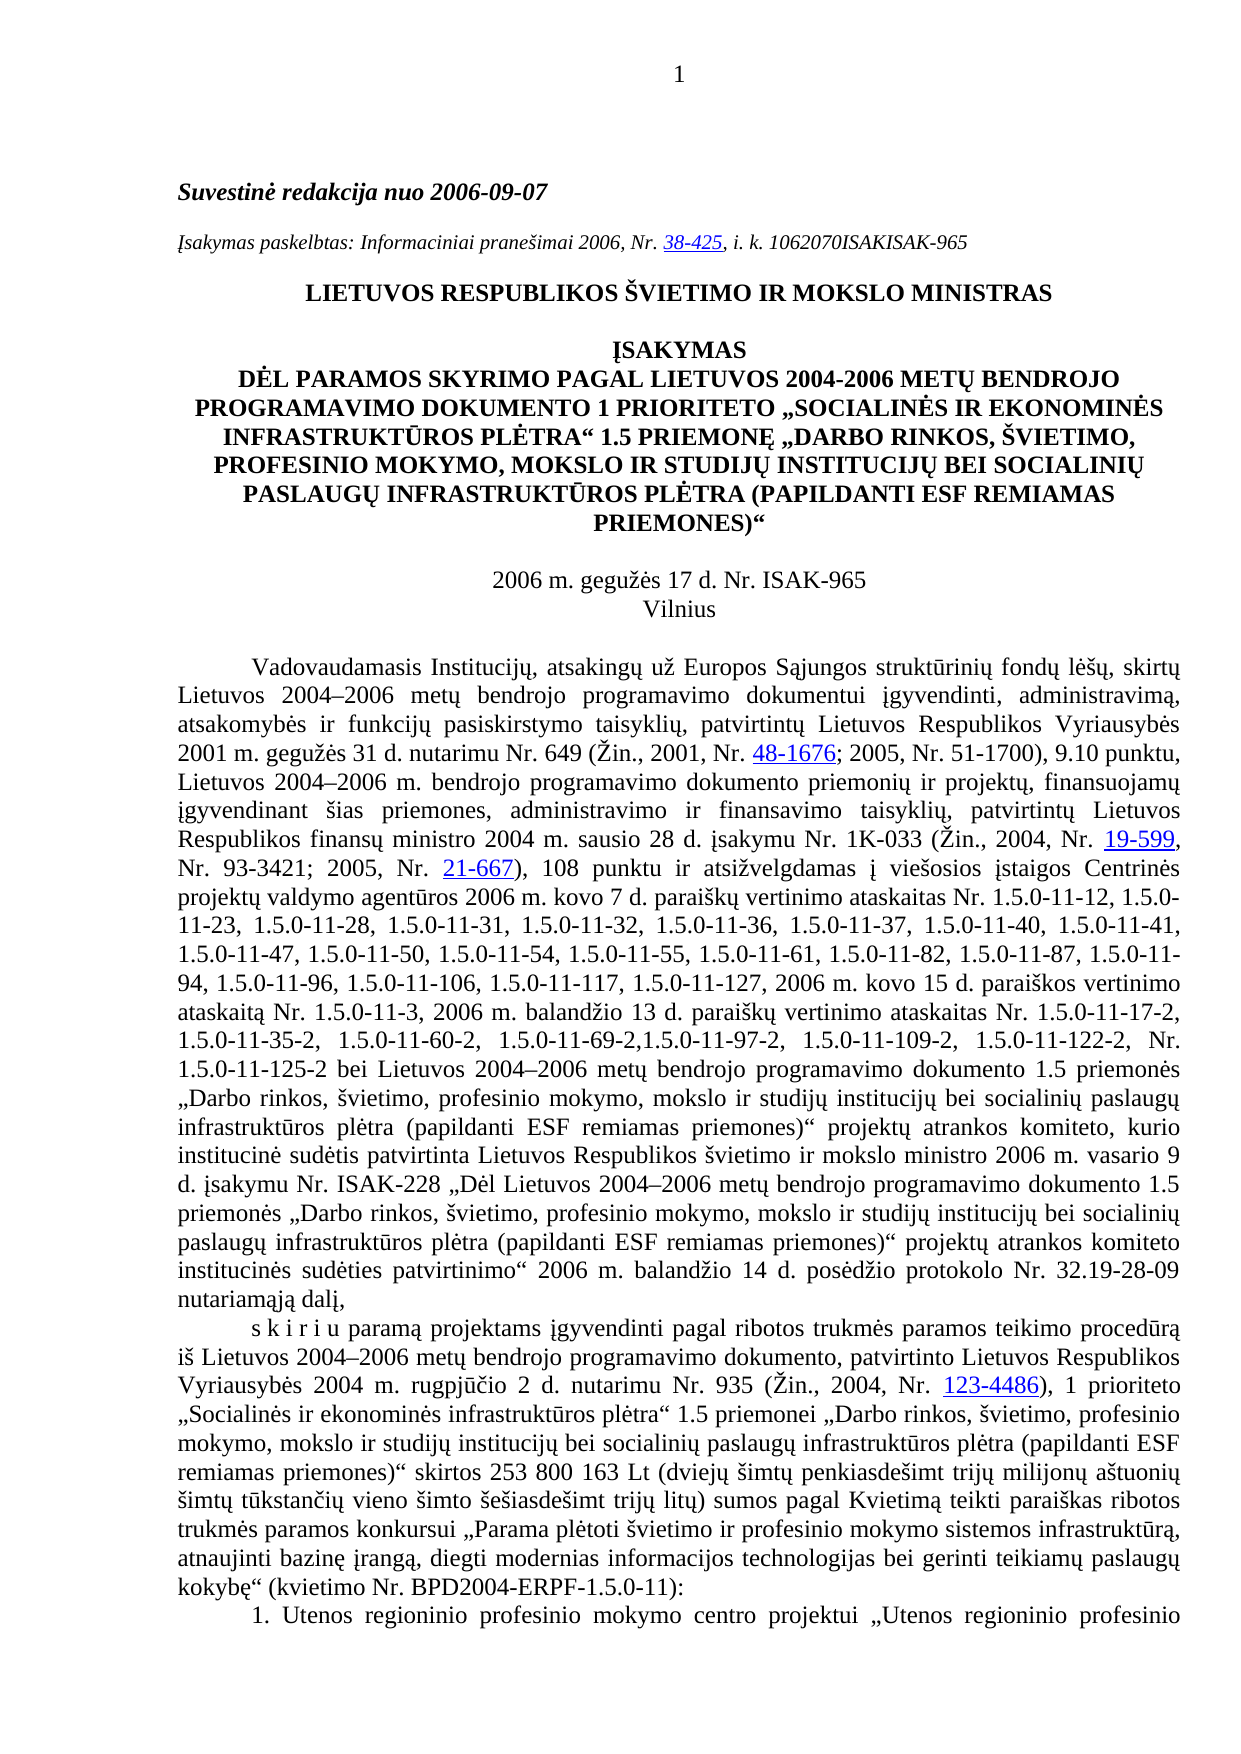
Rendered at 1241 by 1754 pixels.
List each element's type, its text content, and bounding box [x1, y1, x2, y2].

text Vilnius [177, 594, 1181, 623]
text LIETUVOS RESPUBLIKOS ŠVIETIMO IR MOKSLO MINISTRAS [177, 278, 1181, 307]
text Suvestinė redakcija nuo 2006-09-07 [177, 177, 1181, 206]
text Įsakymas paskelbtas: Informaciniai pranešimai 2006, Nr. 38-425, i. k. 1062070ISAKISAK-965 [177, 230, 1181, 254]
text ĮSAKYMAS [177, 336, 1181, 364]
text 2006 m. gegužės 17 d. Nr. ISAK-965 [177, 566, 1181, 594]
text Vadovaudamasis Institucijų, atsakingų už Europos Sąjungos struktūrinių fondų lėšų, skirtų Lietuvos 2004–2006 metų bendrojo programavimo dokumentui įgyvendinti, administravimą, atsakomybės ir funkcijų pasiskirstymo taisyklių, patvirtintų Lietuvos Respublikos Vyriausybės 2001 m. gegužės 31 d. nutarimu Nr. 649 (Žin., 2001, Nr. 48-1676; 2005, Nr. 51-1700), 9.10 punktu, Lietuvos 2004–2006 m. bendrojo programavimo dokumento priemonių ir projektų, finansuojamų įgyvendinant šias priemones, administravimo ir finansavimo taisyklių, patvirtintų Lietuvos Respublikos finansų ministro 2004 m. sausio 28 d. įsakymu Nr. 1K-033 (Žin., 2004, Nr. 19-599, Nr. 93-3421; 2005, Nr. 21-667), 108 punktu ir atsižvelgdamas į viešosios įstaigos Centrinės projektų valdymo agentūros 2006 m. kovo 7 d. paraiškų vertinimo ataskaitas Nr. 1.5.0-11-12, 1.5.0-11-23, 1.5.0-11-28, 1.5.0-11-31, 1.5.0-11-32, 1.5.0-11-36, 1.5.0-11-37, 1.5.0-11-40, 1.5.0-11-41, 1.5.0-11-47, 1.5.0-11-50, 1.5.0-11-54, 1.5.0-11-55, 1.5.0-11-61, 1.5.0-11-82, 1.5.0-11-87, 1.5.0-11-94, 1.5.0-11-96, 1.5.0-11-106, 1.5.0-11-117, 1.5.0-11-127, 2006 m. kovo 15 d. paraiškos vertinimo ataskaitą Nr. 1.5.0-11-3, 2006 m. balandžio 13 d. paraiškų vertinimo ataskaitas Nr. 1.5.0-11-17-2, 1.5.0-11-35-2, 1.5.0-11-60-2, 1.5.0-11-69-2,1.5.0-11-97-2, 1.5.0-11-109-2, 1.5.0-11-122-2, Nr. 1.5.0-11-125-2 bei Lietuvos 2004–2006 metų bendrojo programavimo dokumento 1.5 priemonės „Darbo rinkos, švietimo, profesinio mokymo, mokslo ir studijų institucijų bei socialinių paslaugų infrastruktūros plėtra (papildanti ESF remiamas priemones)“ projektų atrankos komiteto, kurio institucinė sudėtis patvirtinta Lietuvos Respublikos švietimo ir mokslo ministro 2006 m. vasario 9 d. įsakymu Nr. ISAK-228 „Dėl Lietuvos 2004–2006 metų bendrojo programavimo dokumento 1.5 priemonės „Darbo rinkos, švietimo, profesinio mokymo, mokslo ir studijų institucijų bei socialinių paslaugų infrastruktūros plėtra (papildanti ESF remiamas priemones)“ projektų atrankos komiteto institucinės sudėties patvirtinimo“ 2006 m. balandžio 14 d. posėdžio protokolo Nr. 32.19-28-09 nutariamąją dalį, [177, 652, 1181, 1313]
text DĖL PARAMOS SKYRIMO PAGAL LIETUVOS 2004-2006 METŲ BENDROJO PROGRAMAVIMO DOKUMENTO 1 PRIORITETO „SOCIALINĖS IR EKONOMINĖS INFRASTRUKTŪROS PLĖTRA“ 1.5 PRIEMONĘ „DARBO RINKOS, ŠVIETIMO, PROFESINIO MOKYMO, MOKSLO IR STUDIJŲ INSTITUCIJŲ BEI SOCIALINIŲ PASLAUGŲ INFRASTRUKTŪROS PLĖTRA (PAPILDANTI ESF REMIAMAS PRIEMONES)“ [177, 364, 1181, 537]
text skiriu paramą projektams įgyvendinti pagal ribotos trukmės paramos teikimo procedūrą iš Lietuvos 2004–2006 metų bendrojo programavimo dokumento, patvirtinto Lietuvos Respublikos Vyriausybės 2004 m. rugpjūčio 2 d. nutarimu Nr. 935 (Žin., 2004, Nr. 123-4486), 1 prioriteto „Socialinės ir ekonominės infrastruktūros plėtra“ 1.5 priemonei „Darbo rinkos, švietimo, profesinio mokymo, mokslo ir studijų institucijų bei socialinių paslaugų infrastruktūros plėtra (papildanti ESF remiamas priemones)“ skirtos 253 800 163 Lt (dviejų šimtų penkiasdešimt trijų milijonų aštuonių šimtų tūkstančių vieno šimto šešiasdešimt trijų litų) sumos pagal Kvietimą teikti paraiškas ribotos trukmės paramos konkursui „Parama plėtoti švietimo ir profesinio mokymo sistemos infrastruktūrą, atnaujinti bazinę įrangą, diegti modernias informacijos technologijas bei gerinti teikiamų paslaugų kokybę“ (kvietimo Nr. BPD2004-ERPF-1.5.0-11): [177, 1313, 1181, 1601]
text 1. Utenos regioninio profesinio mokymo centro projektui „Utenos regioninio profesinio [177, 1601, 1181, 1629]
